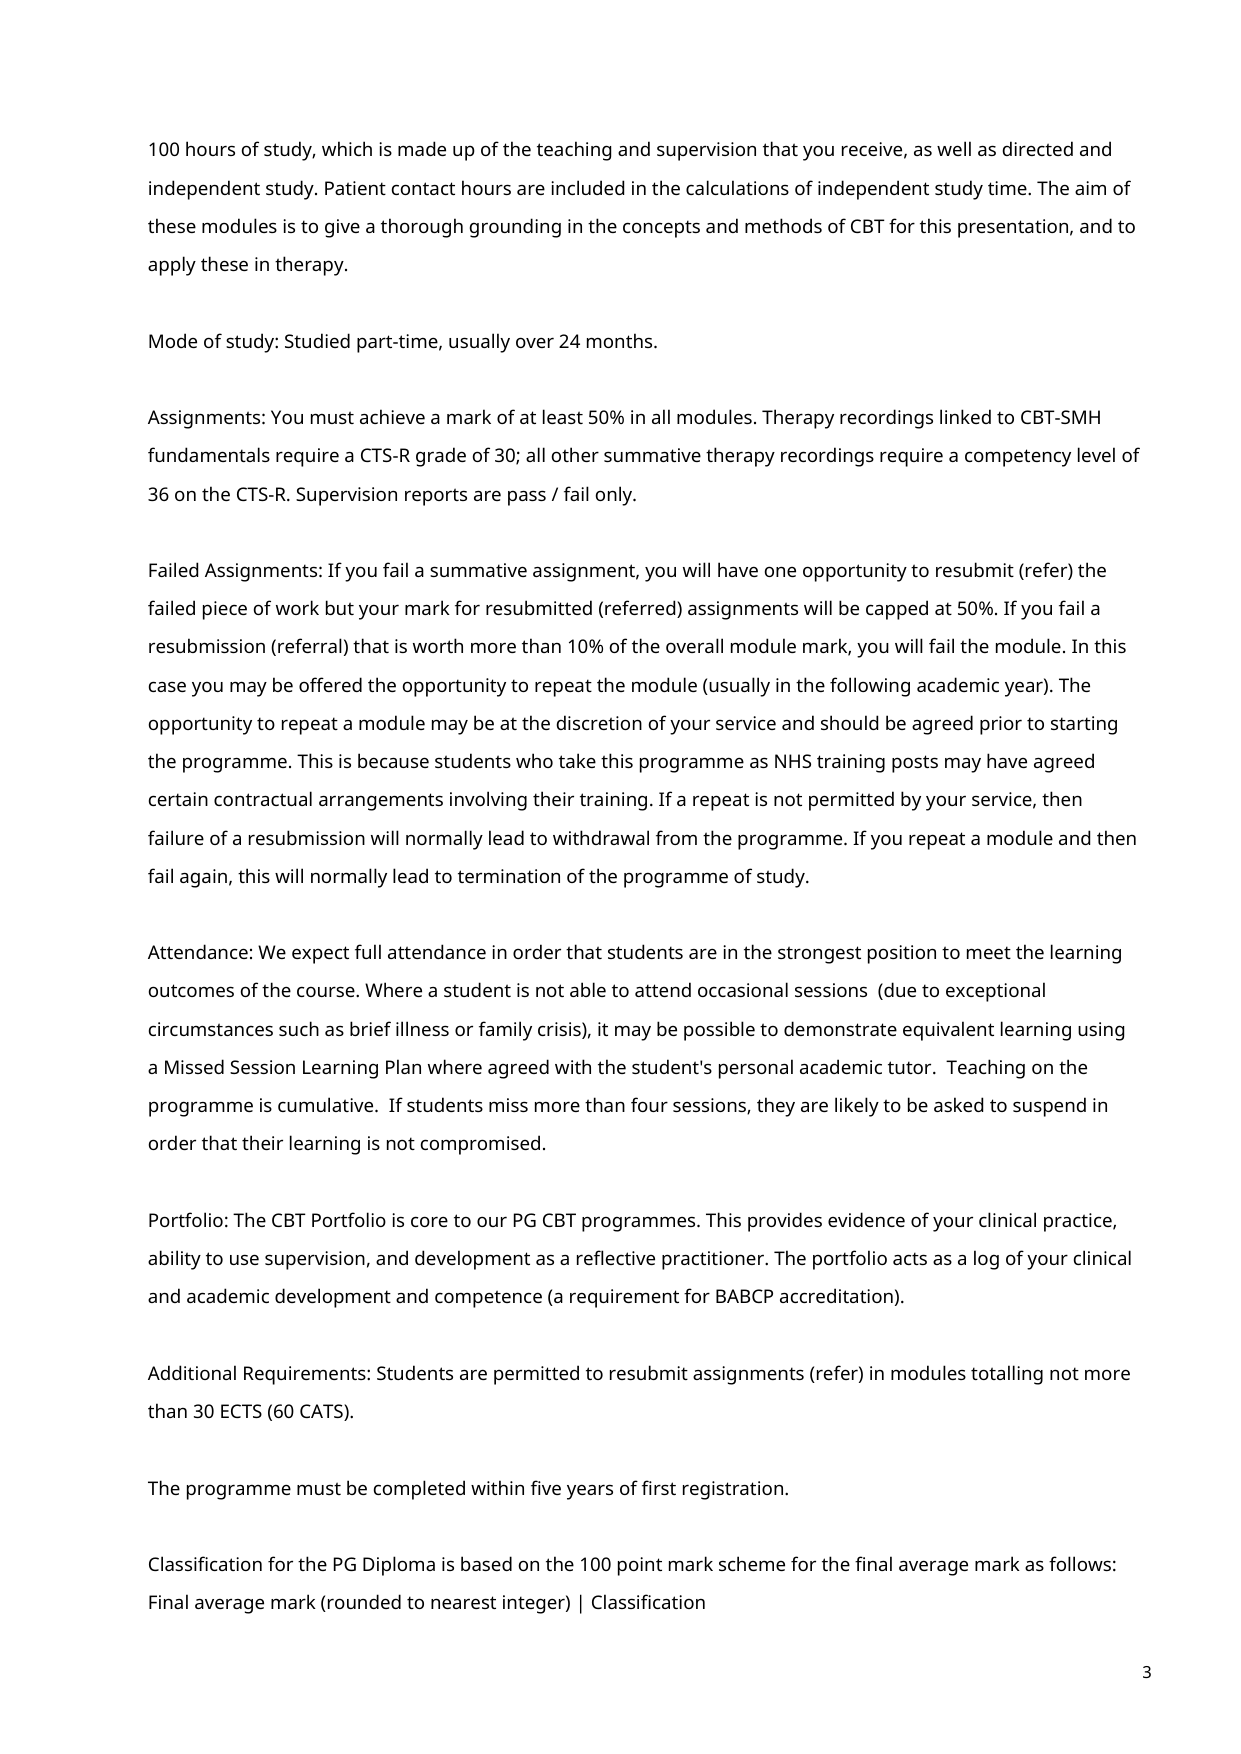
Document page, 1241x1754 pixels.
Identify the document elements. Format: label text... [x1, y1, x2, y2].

table_header 100 hours of study, which is made up of the teaching and supervision that you receive, as well as directed and independent study. Patient contact hours are included in the calculations of independent study time. The aim of these modules is to give a thorough grounding in the concepts and methods of CBT for this presentation, and to apply these in therapy. Mode of study: Studied part-time, usually over 24 months. Assignments: You must achieve a mark of at least 50% in all modules. Therapy recordings linked to CBT-SMH fundamentals require a CTS-R grade of 30; all other summative therapy recordings require a competency level of 36 on the CTS-R. Supervision reports are pass / fail only. Failed Assignments: If you fail a summative assignment, you will have one opportunity to resubmit (refer) the failed piece of work but your mark for resubmitted (referred) assignments will be capped at 50%. If you fail a resubmission (referral) that is worth more than 10% of the overall module mark, you will fail the module. In this case you may be offered the opportunity to repeat the module (usually in the following academic year). The opportunity to repeat a module may be at the discretion of your service and should be agreed prior to starting the programme. This is because students who take this programme as NHS training posts may have agreed certain contractual arrangements involving their training. If a repeat is not permitted by your service, then failure of a resubmission will normally lead to withdrawal from the programme. If you repeat a module and then fail again, this will normally lead to termination of the programme of study. Attendance: We expect full attendance in order that students are in the strongest position to meet the learning outcomes of the course. Where a student is not able to attend occasional sessions (due to exceptional circumstances such as brief illness or family crisis), it may be possible to demonstrate equivalent learning using a Missed Session Learning Plan where agreed with the student's personal academic tutor. Teaching on the programme is cumulative. If students miss more than four sessions, they are likely to be asked to suspend in order that their learning is not compromised. Portfolio: The CBT Portfolio is core to our PG CBT programmes. This provides evidence of your clinical practice, ability to use supervision, and development as a reflective practitioner. The portfolio acts as a log of your clinical and academic development and competence (a requirement for BABCP accreditation). Additional Requirements: Students are permitted to resubmit assignments (refer) in modules totalling not more than 30 ECTS (60 CATS). The programme must be completed within five years of first registration. Classification for the PG Diploma is based on the 100 point mark scheme for the final average mark as follows: Final average mark (rounded to nearest integer) | Classification [136, 137, 1152, 1615]
